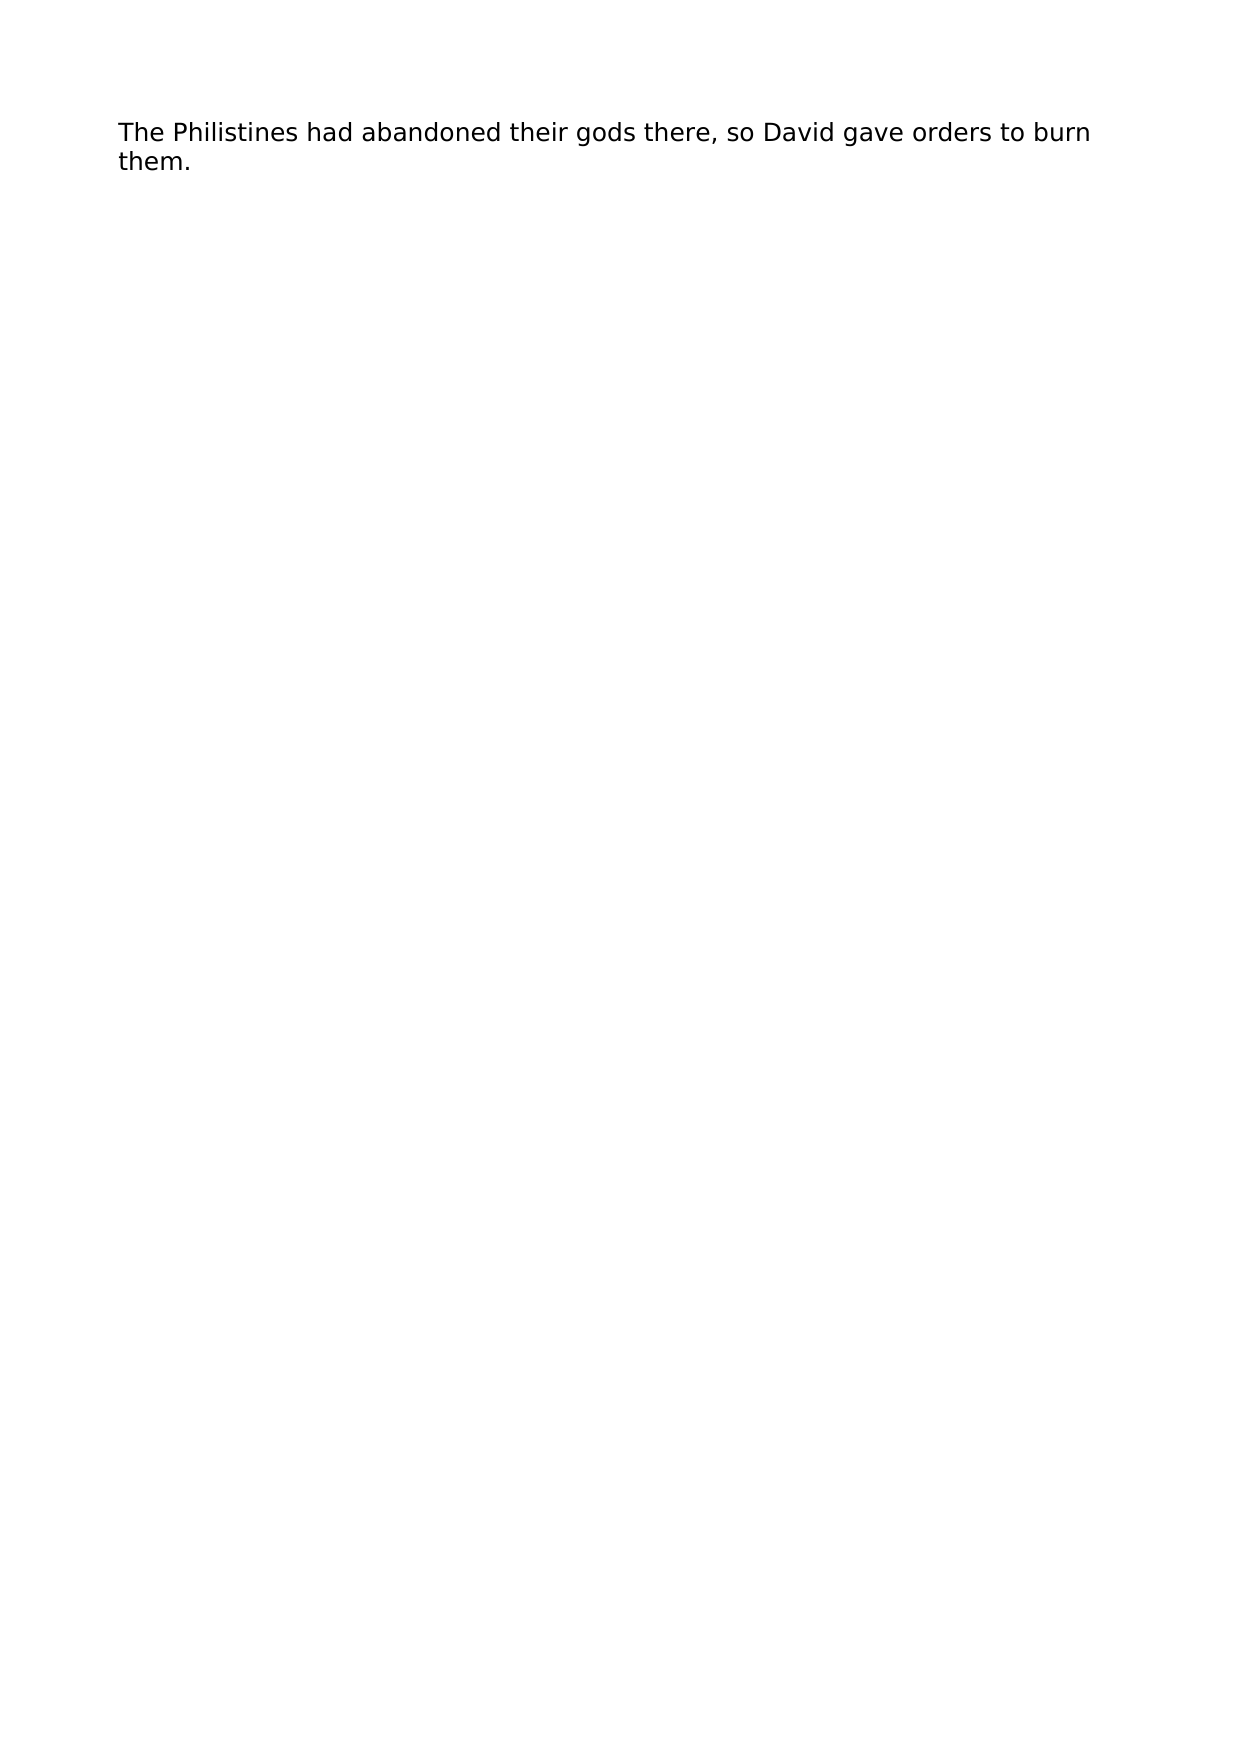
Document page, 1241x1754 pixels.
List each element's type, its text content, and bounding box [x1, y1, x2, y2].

text The Philistines had abandoned their gods there, so David gave orders to burn them. [118, 118, 1122, 176]
